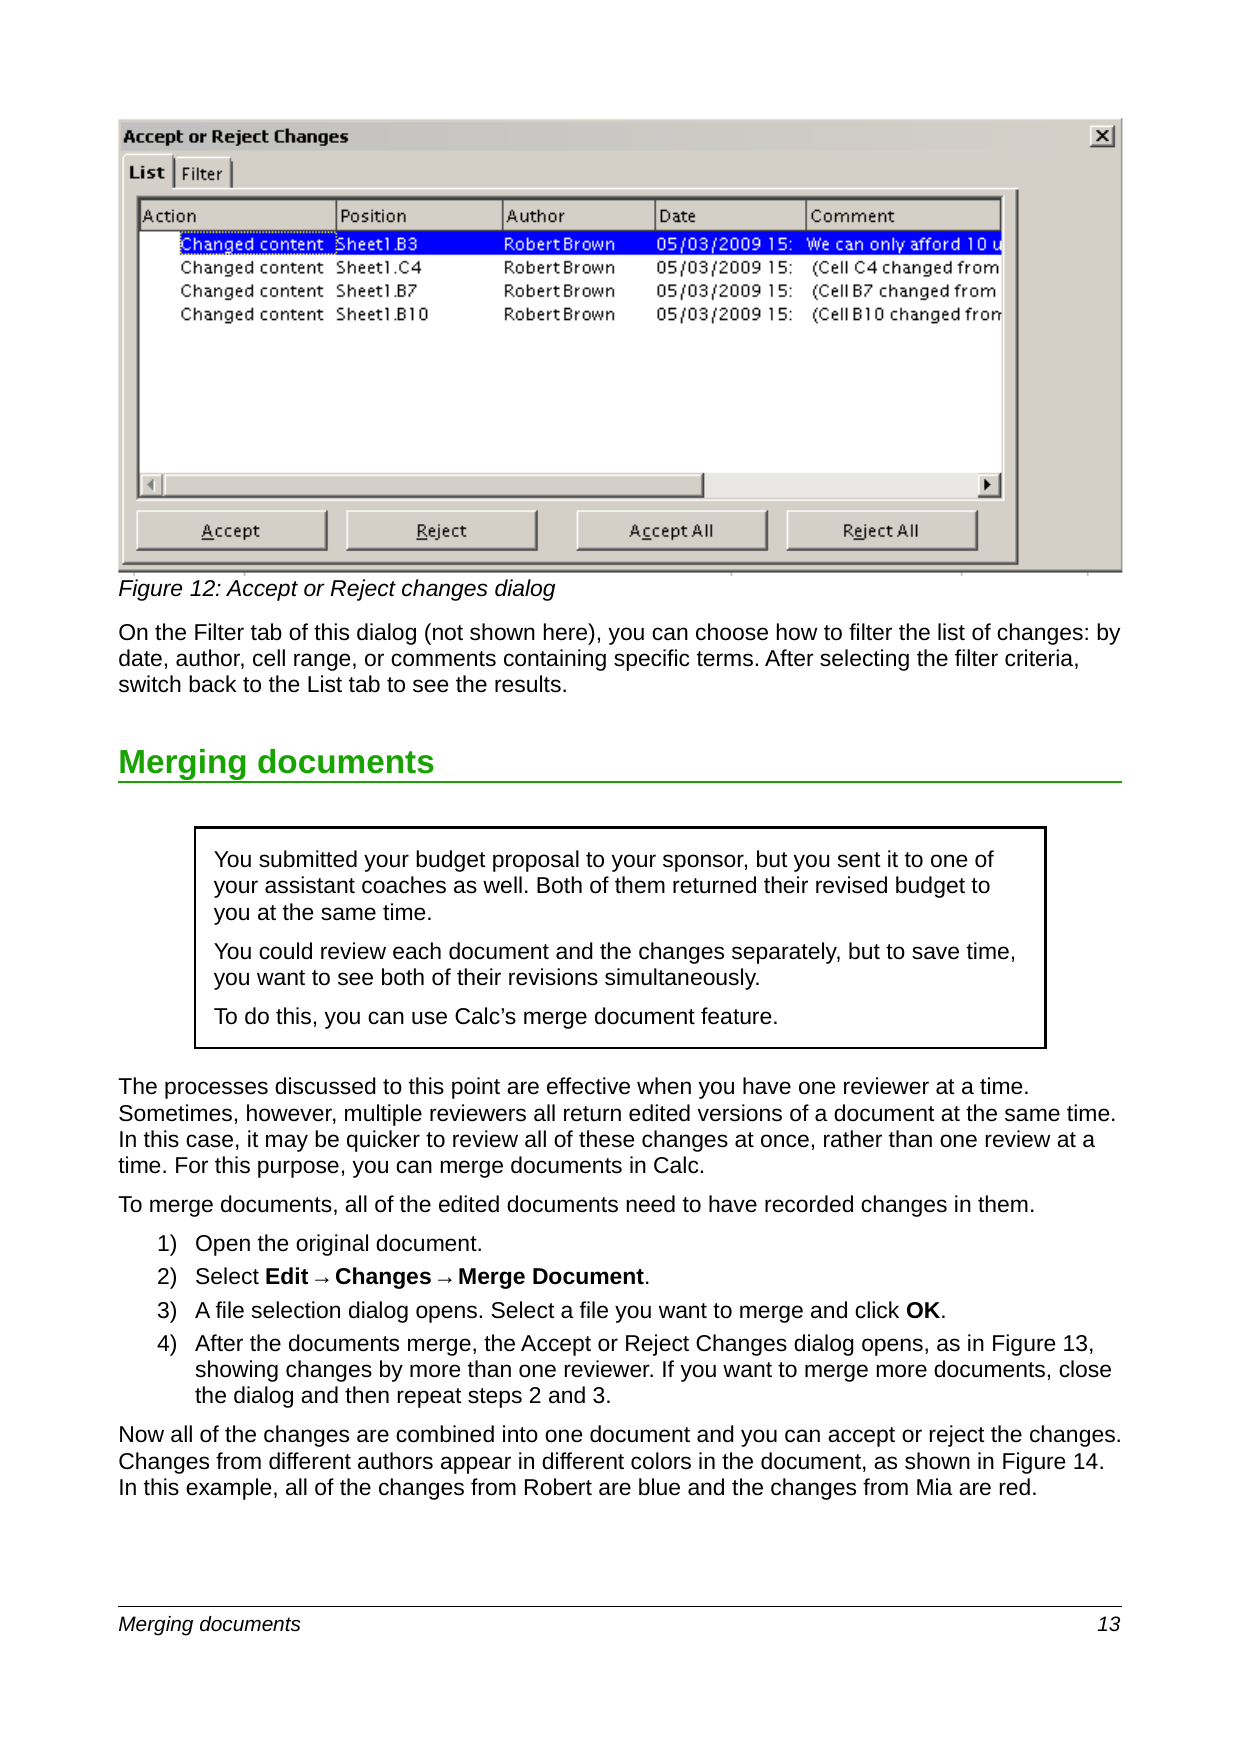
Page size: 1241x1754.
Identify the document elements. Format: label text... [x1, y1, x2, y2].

text On the Filter tab of this dialog (not shown here), you can choose how to filter the list of changes: by date, author, cell range, or comments containing specific terms. After selecting the filter criteria, switch back to the List tab to see the results. [118, 619, 1122, 698]
text To do this, you can use Calc’s merge document feature. [213, 1003, 1027, 1029]
text You could review each document and the changes separately, but to save time, you want to see both of their revisions simultaneously. [213, 938, 1027, 990]
text You submitted your budget proposal to your sponsor, but you sent it to one of your assistant coaches as well. Both of them returned their revised budget to you at the same time. [213, 846, 1027, 925]
list A file selection dialog opens. Select a file you want to merge and click OK. [177, 1297, 1122, 1323]
text Figure 12: Accept or Reject changes dialog [118, 118, 1127, 601]
picture [118, 118, 1123, 576]
text Now all of the changes are combined into one document and you can accept or reject the changes. Changes from different authors appear in different colors in the document, as shown in Figure 14. In this example, all of the changes from Robert are blue and the changes from Mia are red. [118, 1421, 1122, 1500]
list After the documents merge, the Accept or Reject Changes dialog opens, as in Figure 13, showing changes by more than one reviewer. If you want to merge more documents, close the dialog and then repeat steps 2 and 3. [177, 1330, 1122, 1409]
list Open the original document. [177, 1230, 1122, 1256]
subtitle Merging documents [118, 742, 1122, 781]
text The processes discussed to this point are effective when you have one reviewer at a time. Sometimes, however, multiple reviewers all return edited versions of a document at the same time. In this case, it may be quicker to review all of these changes at once, rather than one review at a time. For this purpose, you can merge documents in Calc. [118, 1073, 1122, 1179]
text To merge documents, all of the edited documents need to have recorded changes in them. [118, 1191, 1122, 1217]
list Select Edit → Changes → Merge Document. [177, 1263, 1122, 1291]
